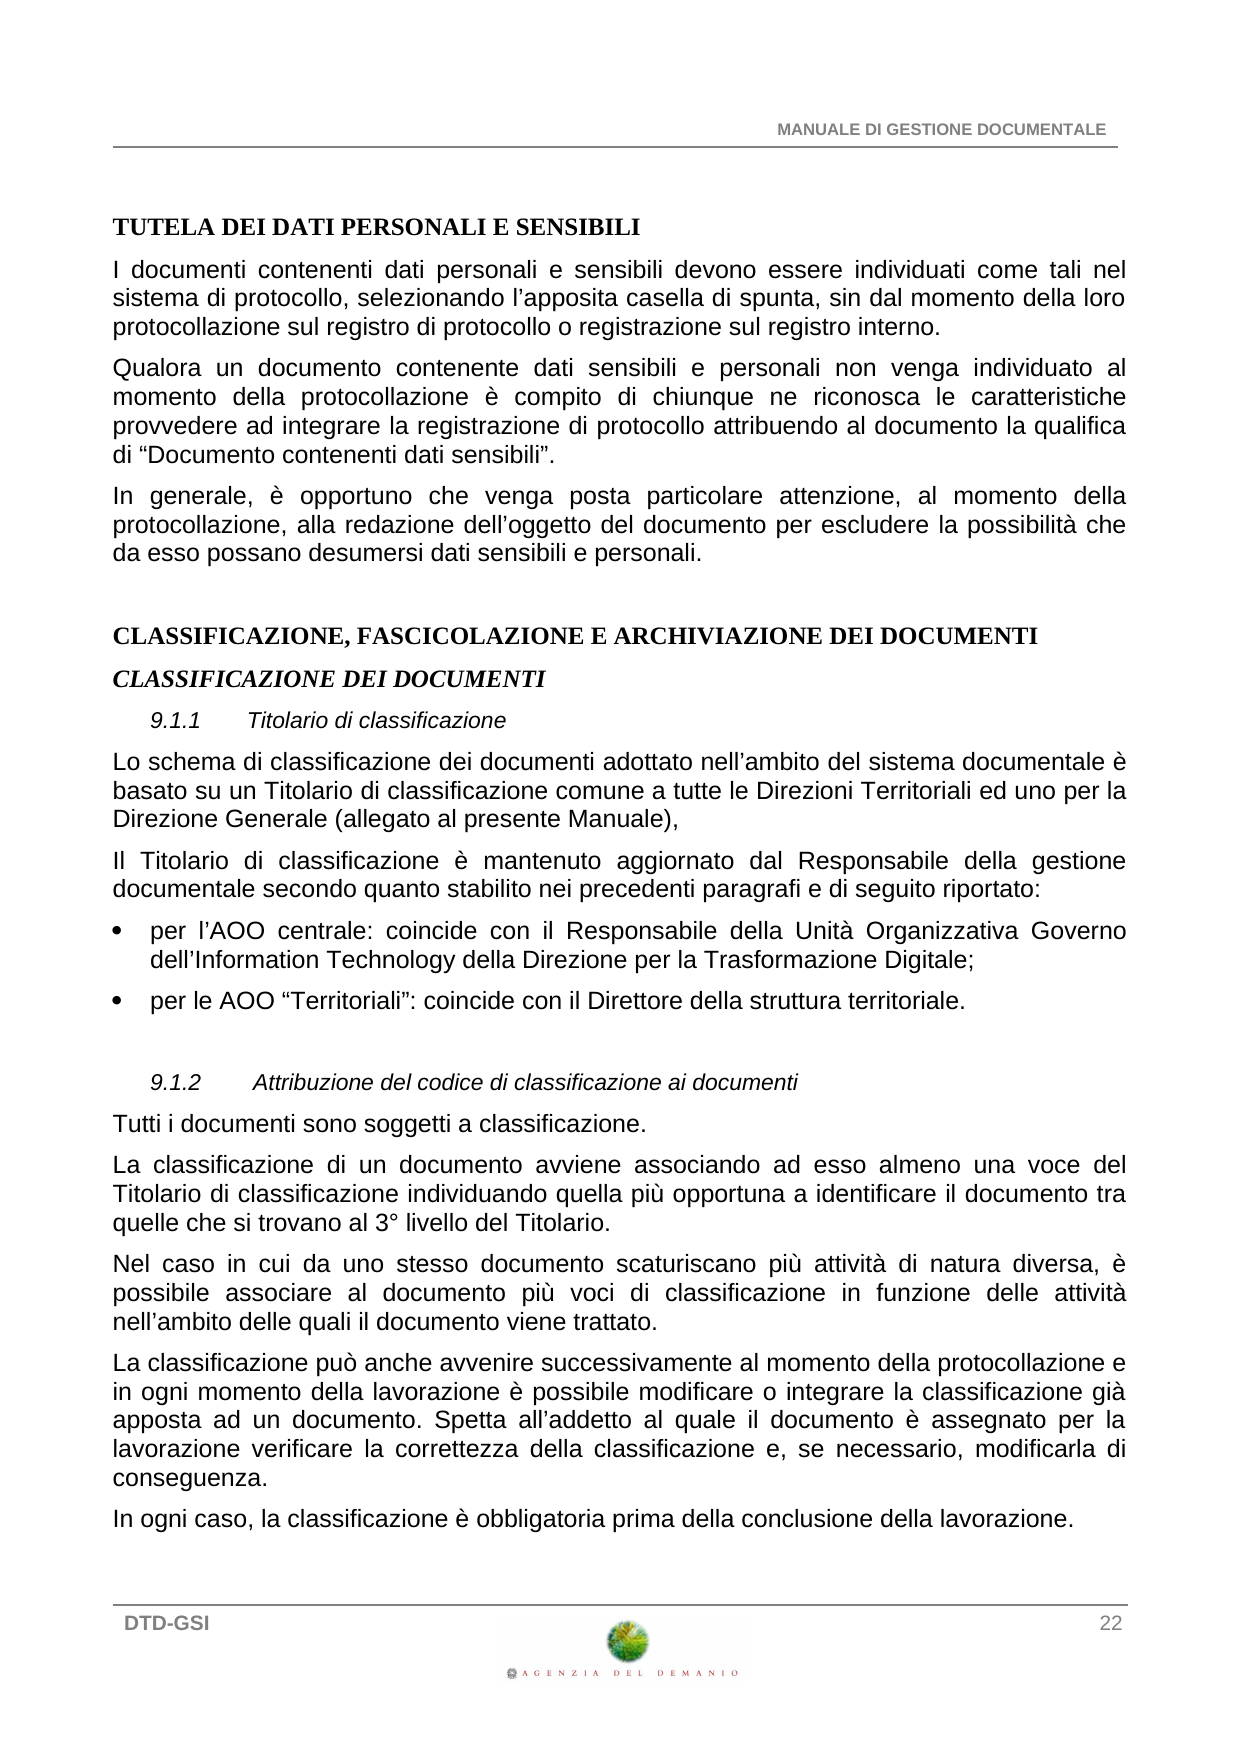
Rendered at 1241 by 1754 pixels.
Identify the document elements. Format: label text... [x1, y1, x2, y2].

subtitle CLASSIFICAZIONE, FASCICOLAZIONE E ARCHIVIAZIONE DEI DOCUMENTI [112, 621, 1128, 650]
text La classificazione di un documento avviene associando ad esso almeno una voce del Titolario di classificazione individuando quella più opportuna a identificare il documento tra quelle che si trovano al 3° livello del Titolario. [112, 1150, 1128, 1237]
text In generale, è opportuno che venga posta particolare attenzione, al momento della protocollazione, alla redazione dell’oggetto del documento per escludere la possibilità che da esso possano desumersi dati sensibili e personali. [112, 481, 1128, 567]
text Qualora un documento contenente dati sensibili e personali non venga individuato al momento della protocollazione è compito di chiunque ne riconosca le caratteristiche provvedere ad integrare la registrazione di protocollo attribuendo al documento la qualifica di “Documento contenenti dati sensibili”. [112, 353, 1128, 468]
text Tutti i documenti sono soggetti a classificazione. [112, 1109, 1128, 1138]
text Lo schema di classificazione dei documenti adottato nell’ambito del sistema documentale è basato su un Titolario di classificazione comune a tutte le Direzioni Territoriali ed uno per la Direzione Generale (allegato al presente Manuale), [112, 747, 1128, 833]
list per le AOO “Territoriali”: coincide con il Direttore della struttura territoriale. [112, 986, 1128, 1015]
text La classificazione può anche avvenire successivamente al momento della protocollazione e in ogni momento della lavorazione è possibile modificare o integrare la classificazione già apposta ad un documento. Spetta all’addetto al quale il documento è assegnato per la lavorazione verificare la correttezza della classificazione e, se necessario, modificarla di conseguenza. [112, 1348, 1128, 1492]
text I documenti contenenti dati personali e sensibili devono essere individuati come tali nel sistema di protocollo, selezionando l’apposita casella di spunta, sin dal momento della loro protocollazione sul registro di protocollo o registrazione sul registro interno. [112, 255, 1128, 341]
subtitle TUTELA DEI DATI PERSONALI E SENSIBILI [112, 212, 1128, 241]
text Il Titolario di classificazione è mantenuto aggiornato dal Responsabile della gestione documentale secondo quanto stabilito nei precedenti paragrafi e di seguito riportato: [112, 846, 1128, 903]
list Attribuzione del codice di classificazione ai documenti [150, 1068, 1128, 1096]
subtitle CLASSIFICAZIONE DEI DOCUMENTI [112, 664, 1128, 693]
text Nel caso in cui da uno stesso documento scaturiscano più attività di natura diversa, è possibile associare al documento più voci di classificazione in funzione delle attività nell’ambito delle quali il documento viene trattato. [112, 1249, 1128, 1335]
list per l’AOO centrale: coincide con il Responsabile della Unità Organizzativa Governo dell’Information Technology della Direzione per la Trasformazione Digitale; [112, 916, 1128, 973]
list Titolario di classificazione [150, 706, 1128, 733]
text In ogni caso, la classificazione è obbligatoria prima della conclusione della lavorazione. [112, 1504, 1128, 1533]
